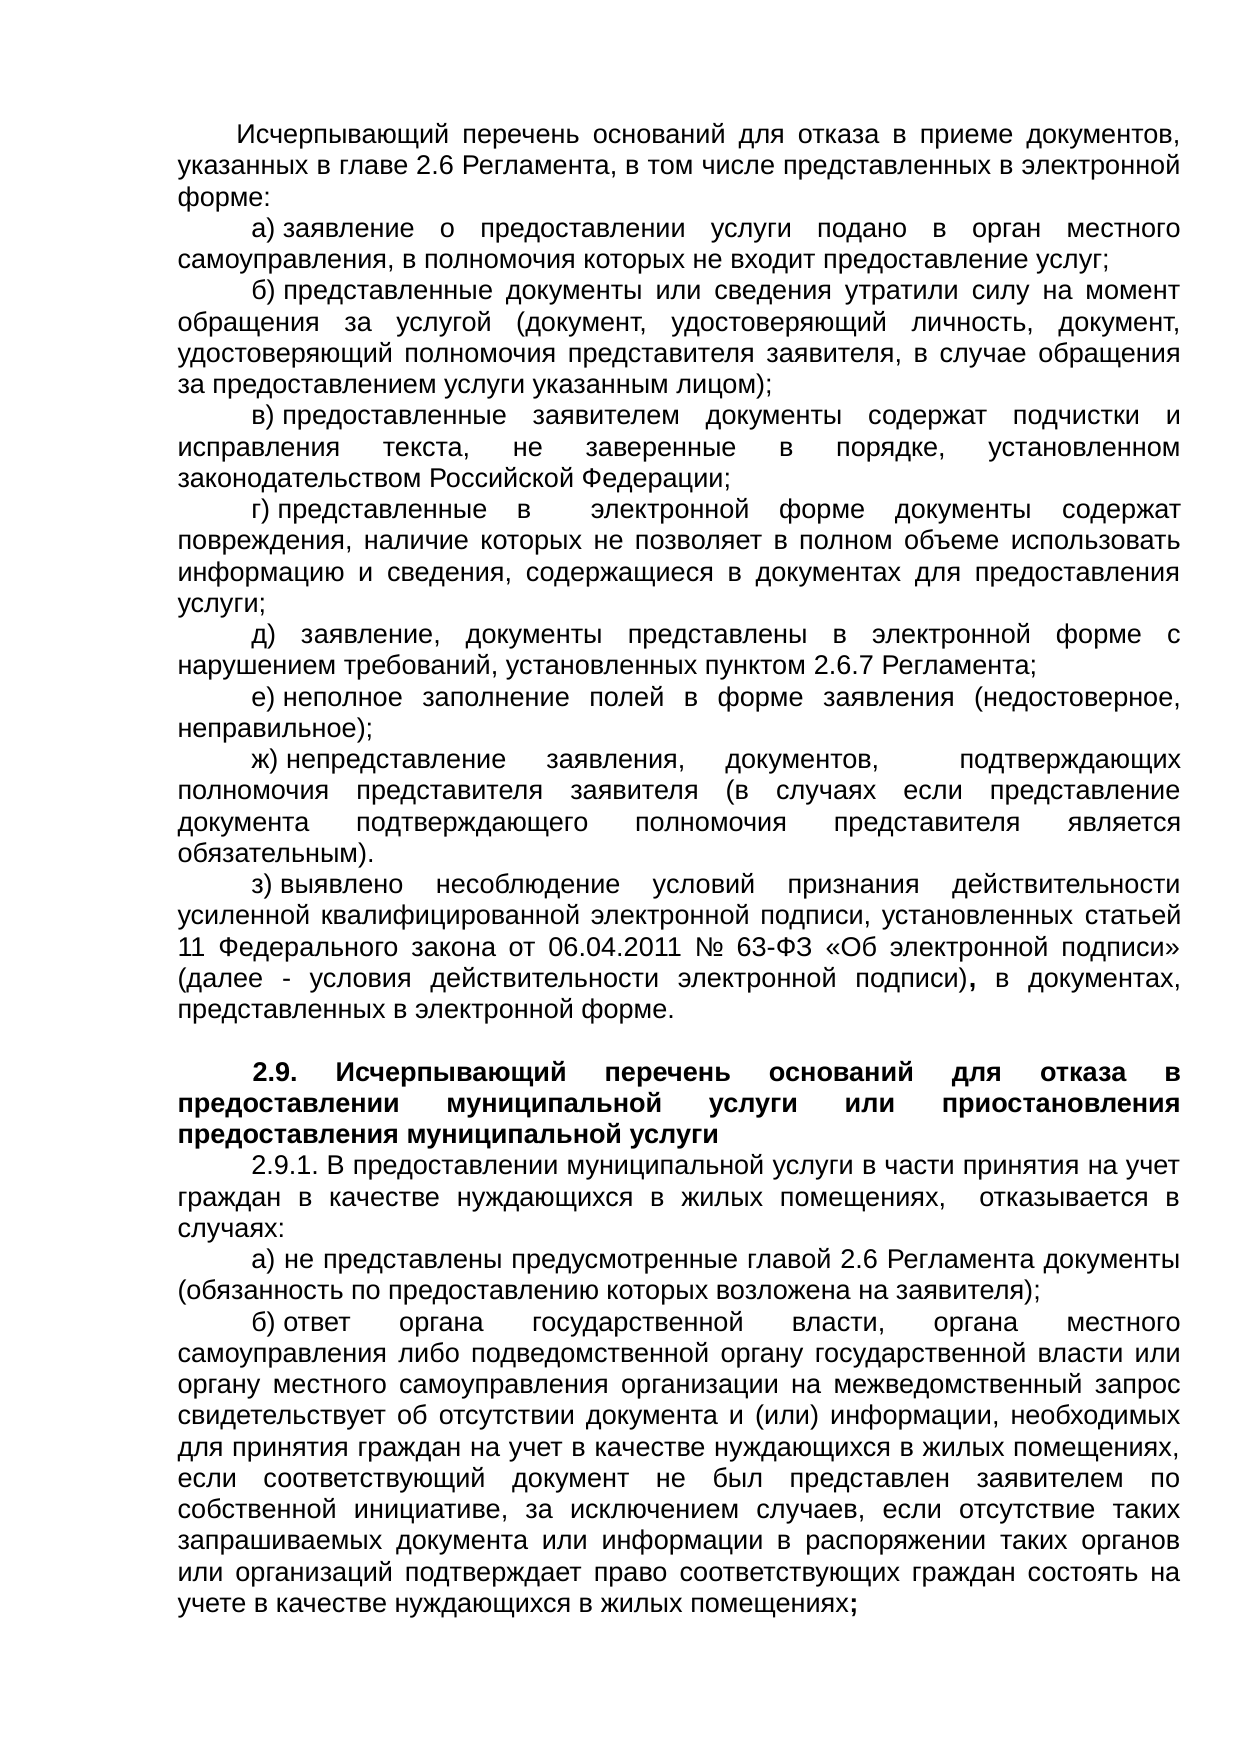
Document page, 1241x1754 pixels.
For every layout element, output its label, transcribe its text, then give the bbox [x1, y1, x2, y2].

text 2.9. Исчерпывающий перечень оснований для отказа в предоставлении муниципальной услуги или приостановления предоставления муниципальной услуги [177, 1056, 1181, 1149]
text з) выявлено несоблюдение условий признания действительности усиленной квалифицированной электронной подписи, установленных статьей 11 Федерального закона от 06.04.2011 № 63-ФЗ «Об электронной подписи» (далее - условия действительности электронной подписи), в документах, представленных в электронной форме. [177, 868, 1181, 1024]
text Исчерпывающий перечень оснований для отказа в приеме документов, указанных в главе 2.6 Регламента, в том числе представленных в электронной форме: [177, 118, 1181, 212]
text г) представленные в электронной форме документы содержат повреждения, наличие которых не позволяет в полном объеме использовать информацию и сведения, содержащиеся в документах для предоставления услуги; [177, 493, 1181, 618]
text б) представленные документы или сведения утратили силу на момент обращения за услугой (документ, удостоверяющий личность, документ, удостоверяющий полномочия представителя заявителя, в случае обращения за предоставлением услуги указанным лицом); [177, 274, 1181, 399]
text 2.9.1. В предоставлении муниципальной услуги в части принятия на учет граждан в качестве нуждающихся в жилых помещениях, отказывается в случаях: [177, 1149, 1181, 1243]
text в) предоставленные заявителем документы содержат подчистки и исправления текста, не заверенные в порядке, установленном законодательством Российской Федерации; [177, 399, 1181, 493]
text б) ответ органа государственной власти, органа местного самоуправления либо подведомственной органу государственной власти или органу местного самоуправления организации на межведомственный запрос свидетельствует об отсутствии документа и (или) информации, необходимых для принятия граждан на учет в качестве нуждающихся в жилых помещениях, если соответствующий документ не был представлен заявителем по собственной инициативе, за исключением случаев, если отсутствие таких запрашиваемых документа или информации в распоряжении таких органов или организаций подтверждает право соответствующих граждан состоять на учете в качестве нуждающихся в жилых помещениях; [177, 1306, 1181, 1618]
text а) заявление о предоставлении услуги подано в орган местного самоуправления, в полномочия которых не входит предоставление услуг; [177, 212, 1181, 274]
text д) заявление, документы представлены в электронной форме с нарушением требований, установленных пунктом 2.6.7 Регламента; [177, 618, 1181, 681]
text а) не представлены предусмотренные главой 2.6 Регламента документы (обязанность по предоставлению которых возложена на заявителя); [177, 1243, 1181, 1306]
text е) неполное заполнение полей в форме заявления (недостоверное, неправильное); [177, 681, 1181, 743]
text ж) непредставление заявления, документов, подтверждающих полномочия представителя заявителя (в случаях если представление документа подтверждающего полномочия представителя является обязательным). [177, 743, 1181, 868]
